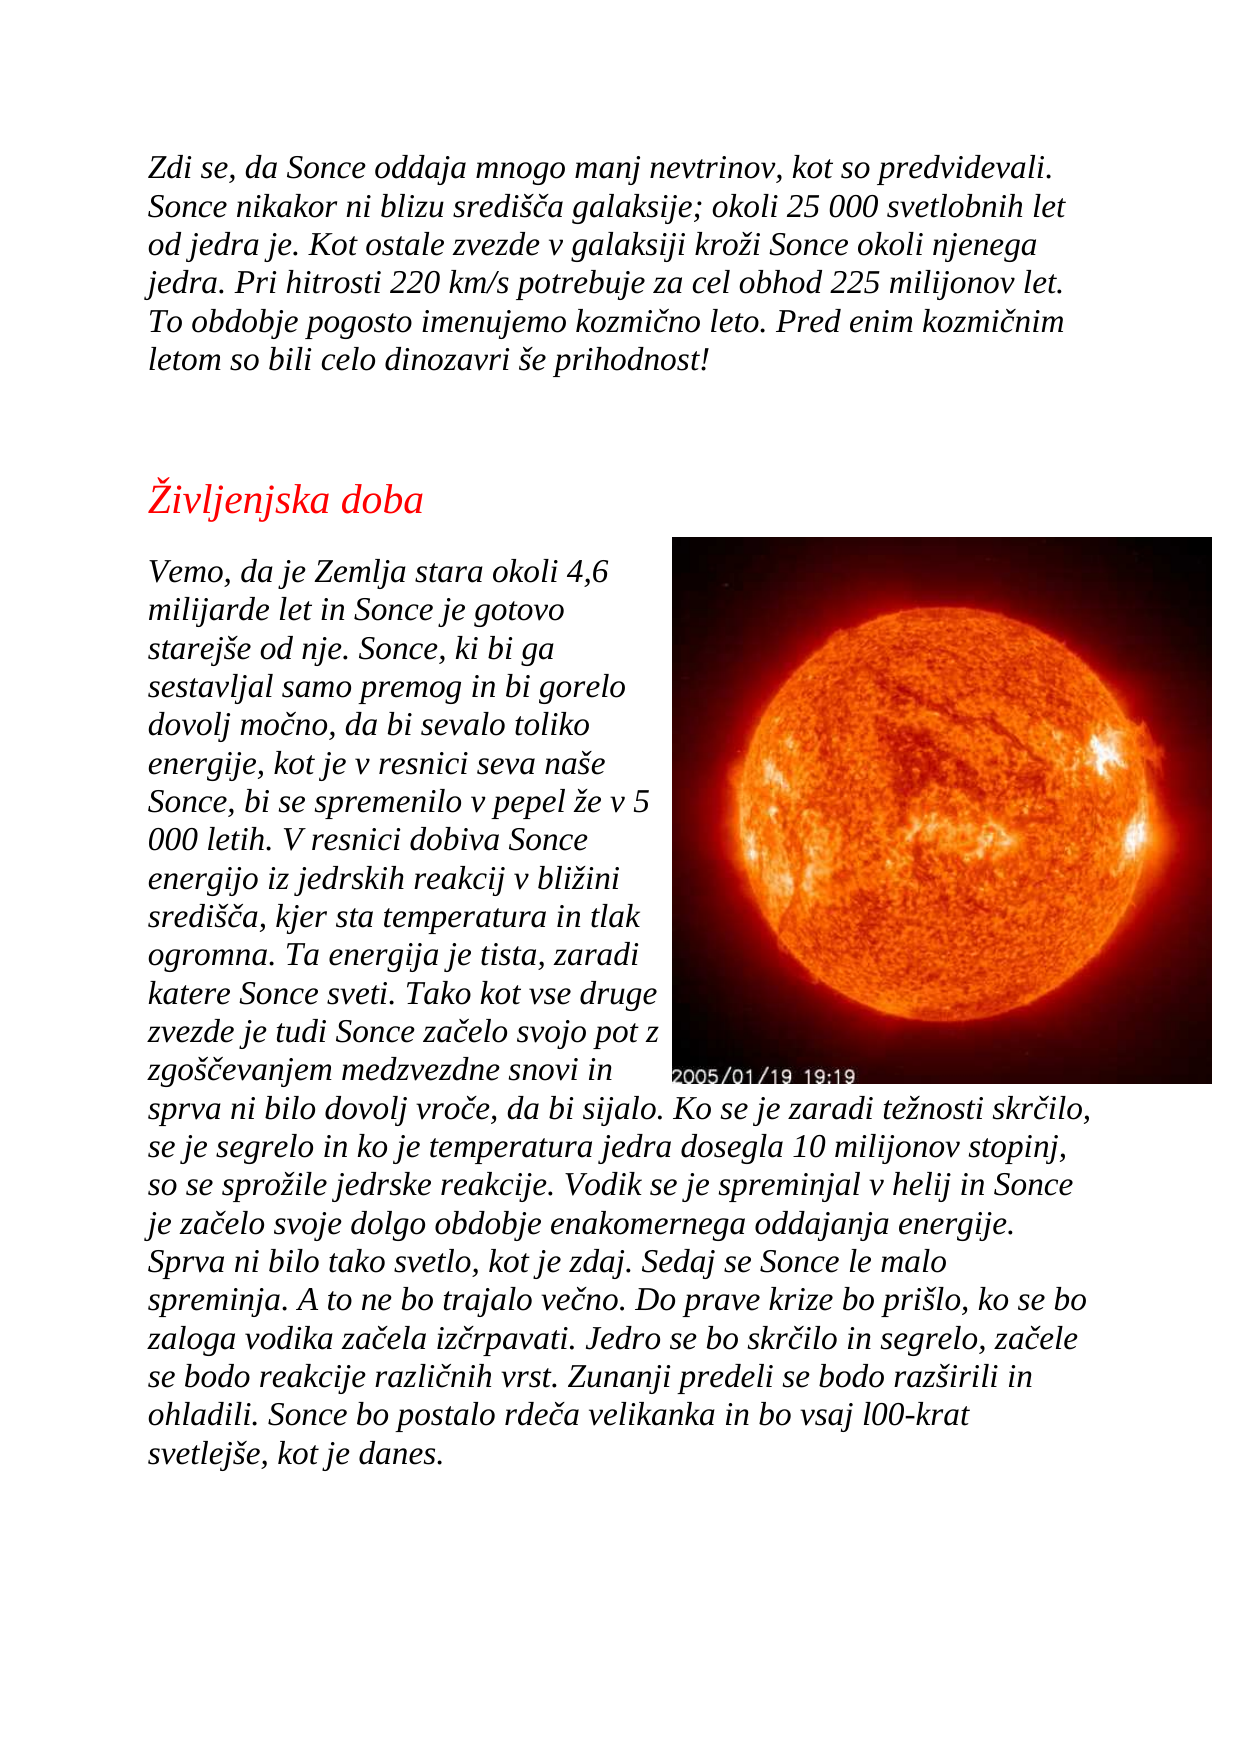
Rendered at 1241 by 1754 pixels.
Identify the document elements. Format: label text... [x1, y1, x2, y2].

text Vemo, da je Zemlja stara okoli 4,6 milijarde let in Sonce je gotovo starejše od nje. Sonce, ki bi ga sestavljal samo premog in bi gorelo dovolj močno, da bi sevalo toliko energije, kot je v resnici seva naše Sonce, bi se spremenilo v pepel že v 5 000 letih. V resnici dobiva Sonce energijo iz jedrskih reakcij v bližini središča, kjer sta temperatura in tlak ogromna. Ta energija je tista, zaradi katere Sonce sveti. Tako kot vse druge zvezde je tudi Sonce začelo svojo pot z zgoščevanjem medzvezdne snovi in sprva ni bilo dovolj vroče, da bi sijalo. Ko se je zaradi težnosti skrčilo, se je segrelo in ko je temperatura jedra dosegla 10 milijonov stopinj, so se sprožile jedrske reakcije. Vodik se je spreminjal v helij in Sonce je začelo svoje dolgo obdobje enakomernega oddajanja energije. Sprva ni bilo tako svetlo, kot je zdaj. Sedaj se Sonce le malo spreminja. A to ne bo trajalo večno. Do prave krize bo prišlo, ko se bo zaloga vodika začela izčrpavati. Jedro se bo skrčilo in segrelo, začele se bodo reakcije različnih vrst. Zunanji predeli se bodo razširili in ohladili. Sonce bo postalo rdeča velikanka in bo vsaj l00-krat svetlejše, kot je danes. [148, 551, 1093, 1471]
text Življenjska doba [148, 474, 1093, 522]
text Zdi se, da Sonce oddaja mnogo manj nevtrinov, kot so predvidevali. Sonce nikakor ni blizu središča galaksije; okoli 25 000 svetlobnih let od jedra je. Kot ostale zvezde v galaksiji kroži Sonce okoli njenega jedra. Pri hitrosti 220 km/s potrebuje za cel obhod 225 milijonov let. To obdobje pogosto imenujemo kozmično leto. Pred enim kozmičnim letom so bili celo dinozavri še prihodnost! [148, 148, 1093, 378]
picture [672, 537, 1212, 1084]
